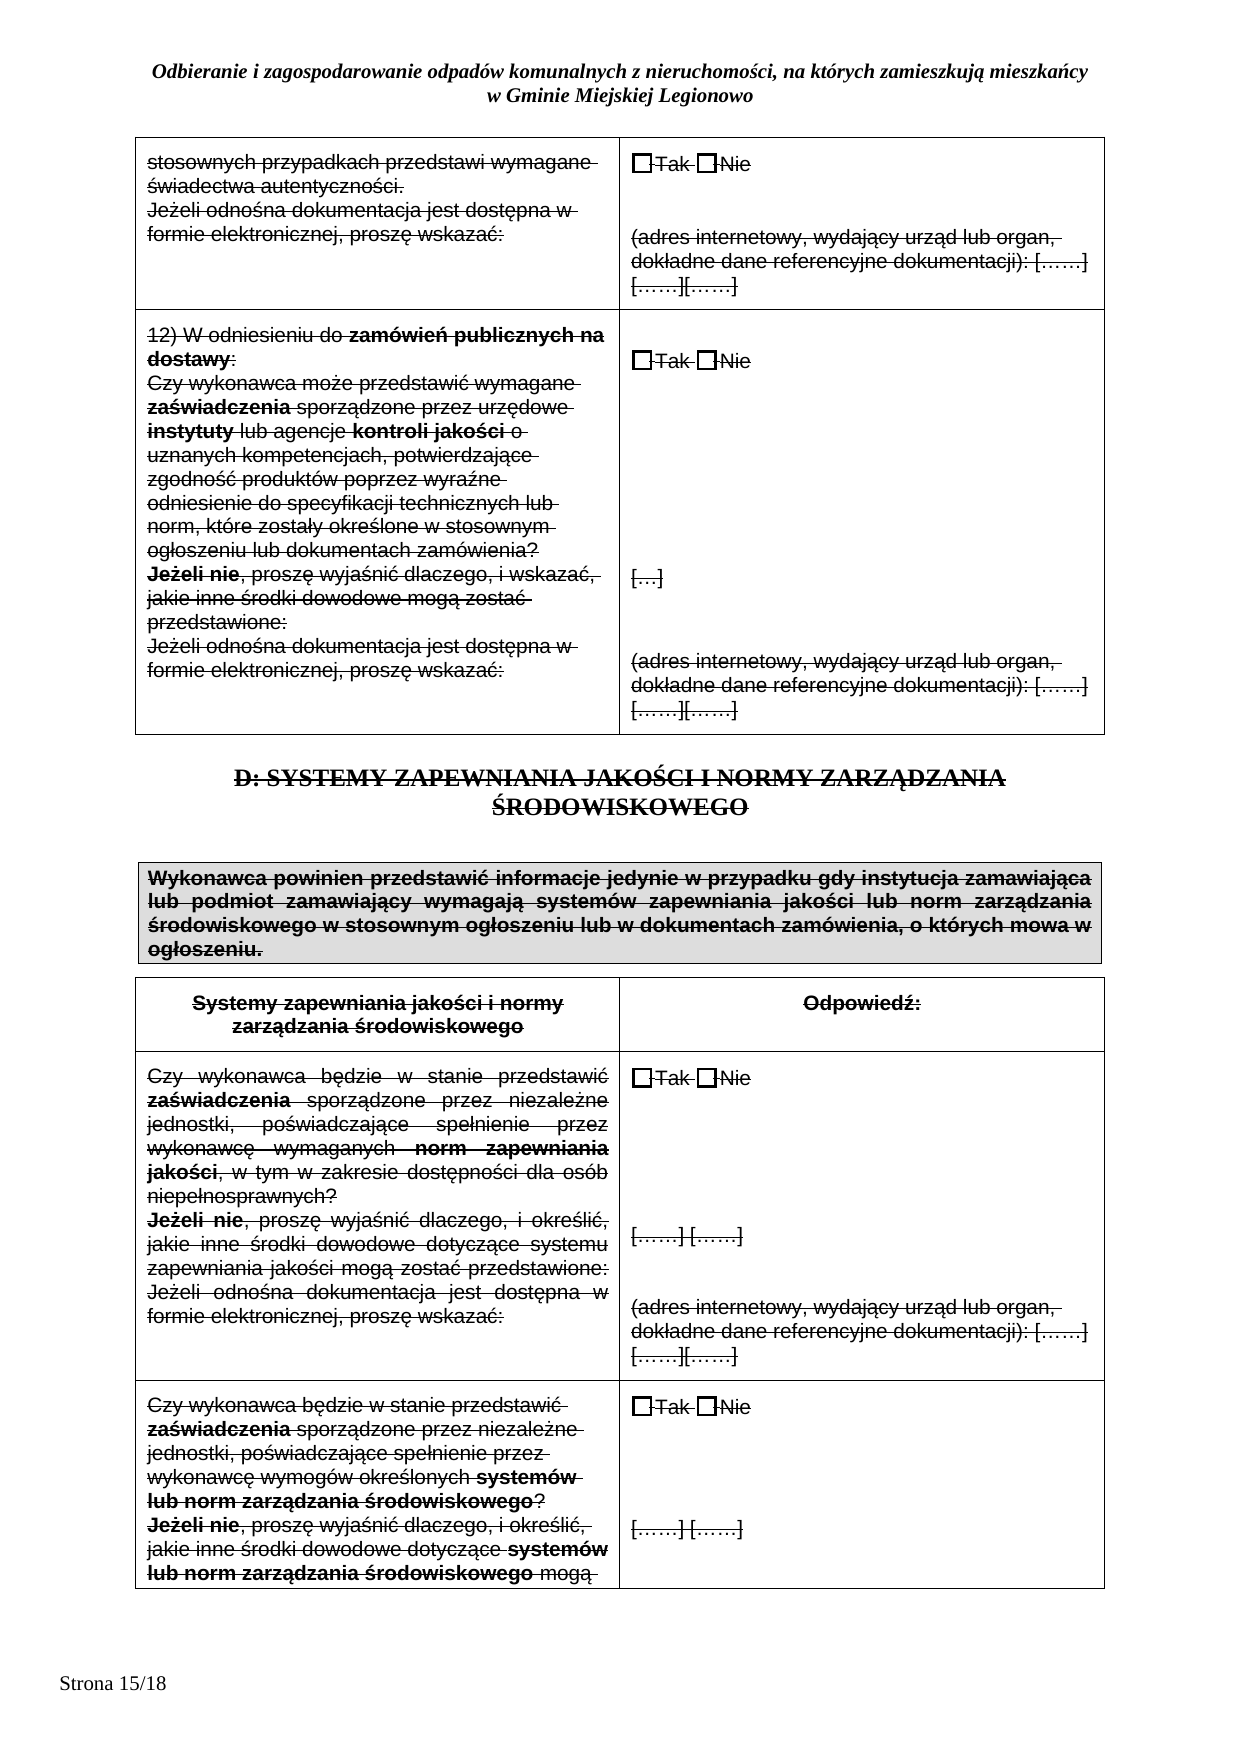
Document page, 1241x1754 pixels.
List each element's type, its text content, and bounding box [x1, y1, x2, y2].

table_cell stosownych przypadkach przedstawi wymagane świadectwa autentyczności. Jeżeli odnośna dokumentacja jest dostępna w formie elektronicznej, proszę wskazać: [136, 138, 619, 309]
table_cell 12) W odniesieniu do zamówień publicznych na dostawy: Czy wykonawca może przedstawić wymagane zaświadczenia sporządzone przez urzędowe instytuty lub agencje kontroli jakości o uznanych kompetencjach, potwierdzające zgodność produktów poprzez wyraźne odniesienie do specyfikacji technicznych lub norm, które zostały określone w stosownym ogłoszeniu lub dokumentach zamówienia? Jeżeli nie, proszę wyjaśnić dlaczego, i wskazać, jakie inne środki dowodowe mogą zostać przedstawione: Jeżeli odnośna dokumentacja jest dostępna w formie elektronicznej, proszę wskazać: [136, 310, 619, 734]
table_cell Czy wykonawca będzie w stanie przedstawić zaświadczenia sporządzone przez niezależne jednostki, poświadczające spełnienie przez wykonawcę wymogów określonych systemów lub norm zarządzania środowiskowego? Jeżeli nie, proszę wyjaśnić dlaczego, i określić, jakie inne środki dowodowe dotyczące systemów lub norm zarządzania środowiskowego mogą [136, 1381, 619, 1587]
table_cell Czy wykonawca będzie w stanie przedstawić zaświadczenia sporządzone przez niezależne jednostki, poświadczające spełnienie przez wykonawcę wymaganych norm zapewniania jakości, w tym w zakresie dostępności dla osób niepełnosprawnych? Jeżeli nie, proszę wyjaśnić dlaczego, i określić, jakie inne środki dowodowe dotyczące systemu zapewniania jakości mogą zostać przedstawione: Jeżeli odnośna dokumentacja jest dostępna w formie elektronicznej, proszę wskazać: [136, 1052, 619, 1379]
table_cell Tak Nie […] (adres internetowy, wydający urząd lub organ, dokładne dane referencyjne dokumentacji): [……][……][……] [620, 310, 1104, 734]
text Wykonawca powinien przedstawić informacje jedynie w przypadku gdy instytucja zamawiająca lub podmiot zamawiający wymagają systemów zapewniania jakości lub norm zarządzania środowiskowego w stosownym ogłoszeniu lub w dokumentach zamówienia, o których mowa w ogłoszeniu. [139, 863, 1101, 963]
table_cell Tak Nie (adres internetowy, wydający urząd lub organ, dokładne dane referencyjne dokumentacji): [……][……][……] [620, 138, 1104, 309]
title D: SYSTEMY ZAPEWNIANIA JAKOŚCI I NORMY ZARZĄDZANIA ŚRODOWISKOWEGO [148, 763, 1093, 821]
table_cell Tak Nie [……] [……] [620, 1381, 1104, 1587]
table_header Systemy zapewniania jakości i normy zarządzania środowiskowego [136, 978, 619, 1051]
table_cell Tak Nie [……] [……] (adres internetowy, wydający urząd lub organ, dokładne dane referencyjne dokumentacji): [……][……][……] [620, 1052, 1104, 1379]
table_header Odpowiedź: [620, 978, 1104, 1051]
